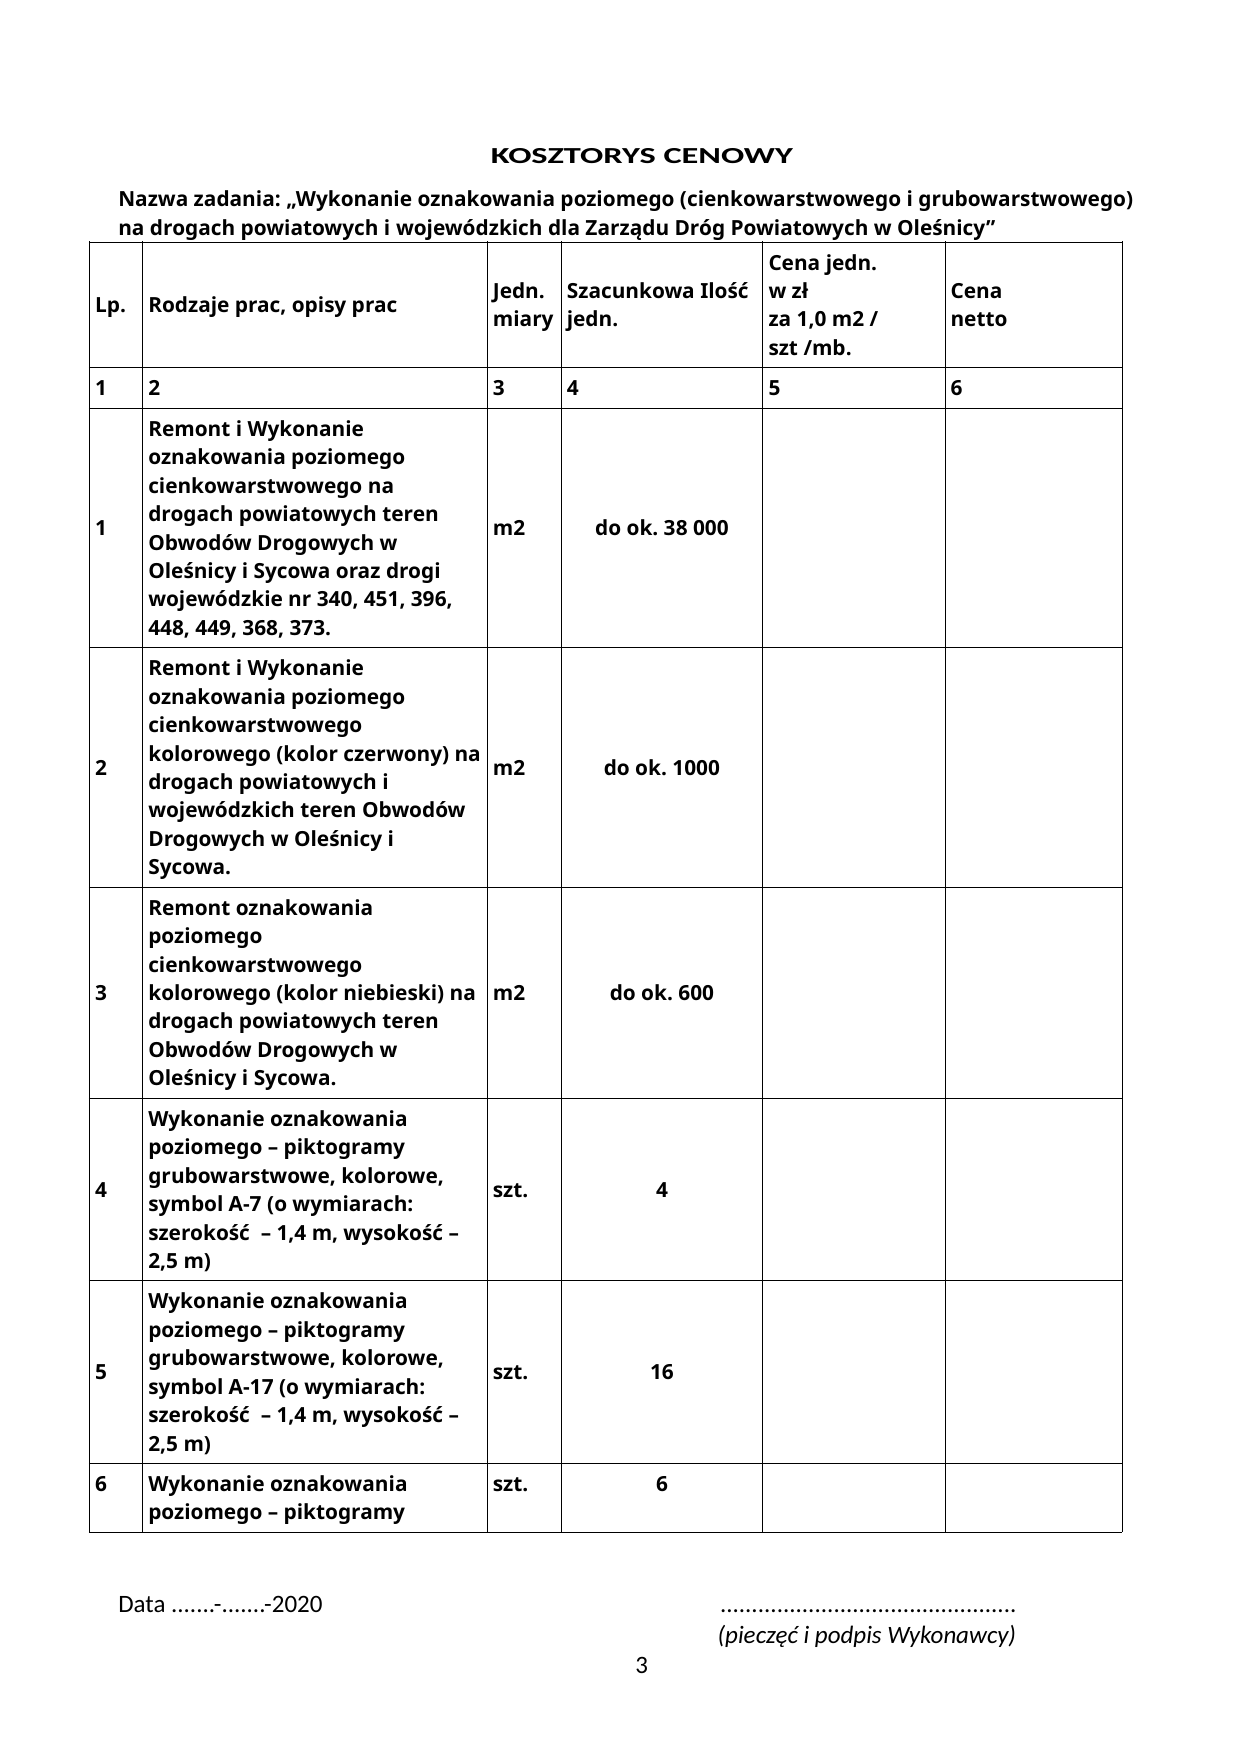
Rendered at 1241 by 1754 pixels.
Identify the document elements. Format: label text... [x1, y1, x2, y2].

table_cell szt. [488, 1281, 561, 1463]
text KOSZTORYS CENOWY [118, 141, 1165, 169]
table_cell m2 [488, 409, 561, 647]
table_cell 3 [90, 888, 142, 1098]
table_cell [763, 1464, 945, 1532]
table_cell 1 [90, 409, 142, 647]
table_cell 1 [90, 368, 142, 408]
table_cell 3 [488, 368, 561, 408]
table_cell 5 [90, 1281, 142, 1463]
table_cell Remont oznakowania poziomego cienkowarstwowego kolorowego (kolor niebieski) na drogach powiatowych teren Obwodów Drogowych w Oleśnicy i Sycowa. [143, 888, 487, 1098]
table_cell Remont i Wykonanie oznakowania poziomego cienkowarstwowego kolorowego (kolor czerwony) na drogach powiatowych i wojewódzkich teren Obwodów Drogowych w Oleśnicy i Sycowa. [143, 648, 487, 887]
table_cell Wykonanie oznakowania poziomego – piktogramy grubowarstwowe, kolorowe, symbol A-17 (o wymiarach: szerokość – 1,4 m, wysokość – 2,5 m) [143, 1281, 487, 1463]
table_header Jedn. miary [488, 243, 561, 367]
table_cell 16 [562, 1281, 762, 1463]
table_cell [763, 1099, 945, 1280]
table_cell [946, 1464, 1122, 1532]
table_cell szt. [488, 1464, 561, 1532]
table_cell Wykonanie oznakowania poziomego – piktogramy [143, 1464, 487, 1532]
table_cell [946, 888, 1122, 1098]
table_cell do ok. 38 000 [562, 409, 762, 647]
table_header Lp. [90, 243, 142, 367]
table_cell [763, 409, 945, 647]
table_cell [763, 648, 945, 887]
table_cell 6 [946, 368, 1122, 408]
table_cell [763, 1281, 945, 1463]
table_cell 2 [143, 368, 487, 408]
table_cell [946, 648, 1122, 887]
table_header [461, 102, 1117, 141]
table_cell 6 [562, 1464, 762, 1532]
table_cell Wykonanie oznakowania poziomego – piktogramy grubowarstwowe, kolorowe, symbol A-7 (o wymiarach: szerokość – 1,4 m, wysokość – 2,5 m) [143, 1099, 487, 1280]
table_cell do ok. 1000 [562, 648, 762, 887]
table_cell 6 [90, 1464, 142, 1532]
table_cell Remont i Wykonanie oznakowania poziomego cienkowarstwowego na drogach powiatowych teren Obwodów Drogowych w Oleśnicy i Sycowa oraz drogi wojewódzkie nr 340, 451, 396, 448, 449, 368, 373. [143, 409, 487, 647]
table_header Rodzaje prac, opisy prac [143, 243, 487, 367]
table_cell [946, 1281, 1122, 1463]
table_header Cena jedn. w zł za 1,0 m2 / szt /mb. [763, 243, 945, 367]
text Nazwa zadania: „Wykonanie oznakowania poziomego (cienkowarstwowego i grubowarstwowego) na drogach powiatowych i wojewódzkich dla Zarządu Dróg Powiatowych w Oleśnicy” [118, 184, 1165, 241]
table_cell 5 [763, 368, 945, 408]
table_cell 4 [562, 1099, 762, 1280]
table_cell 4 [562, 368, 762, 408]
table_header Cena netto [946, 243, 1122, 367]
table_cell m2 [488, 888, 561, 1098]
table_cell [763, 888, 945, 1098]
table_cell [946, 1099, 1122, 1280]
table_cell 2 [90, 648, 142, 887]
table_cell 4 [90, 1099, 142, 1280]
table_cell [946, 409, 1122, 647]
table_cell m2 [488, 648, 561, 887]
table_header [113, 102, 461, 141]
table_cell do ok. 600 [562, 888, 762, 1098]
table_cell szt. [488, 1099, 561, 1280]
table_header Szacunkowa Ilość jedn. [562, 243, 762, 367]
